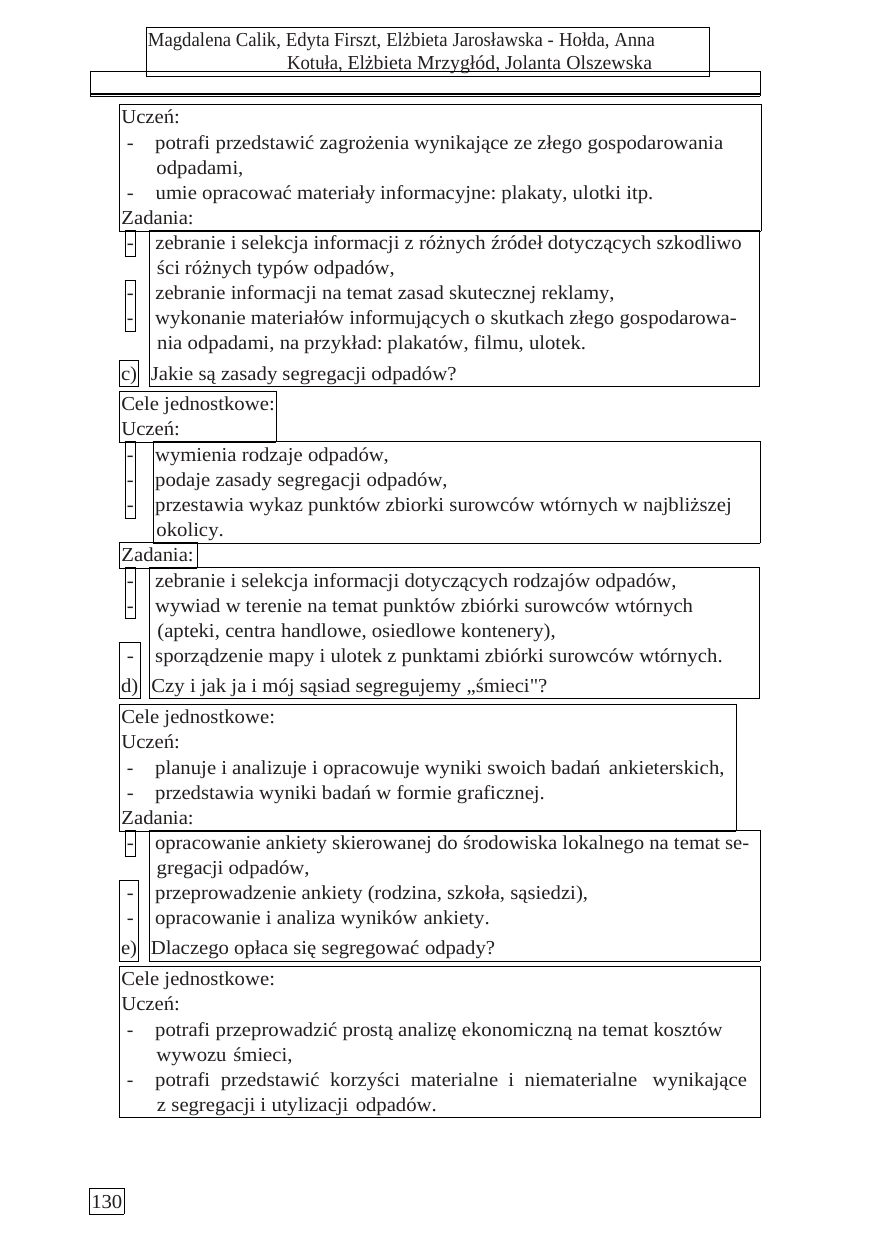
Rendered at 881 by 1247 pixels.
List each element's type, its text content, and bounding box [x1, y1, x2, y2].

text - [127, 644, 140, 666]
list umie opracować materiały informacyjne: plakaty, ulotki itp. Zadania: [121, 181, 663, 229]
text e) [121, 936, 138, 959]
text Cele jednostkowe: [121, 967, 760, 990]
text zebranie i selekcja informacji z różnych źródeł dotyczących szkodliwo­ ści różnych typów odpadów, [155, 231, 759, 279]
text Magdalena Calik, Edyta Firszt, Elżbieta Jarosławska - Hołda, Anna Kotuła, Elżbieta Mrzygłód, Jolanta Olszewska [148, 28, 709, 71]
text c) [121, 362, 138, 384]
text wywiad w terenie na temat punktów zbiórki surowców wtórnych (apteki, centra handlowe, osiedlowe kontenery), [155, 594, 757, 641]
text wymienia rodzaje odpadów, podaje zasady segregacji odpadów, [155, 443, 449, 491]
list przedstawia wyniki badań w formie graficznej. Zadania: [121, 781, 551, 829]
list planuje i analizuje i opracowuje wyniki swoich badań ankieterskich, [121, 756, 736, 779]
text wykonanie materiałów informujących o skutkach złego gospodarowa- nia odpadami, na przykład: plakatów, filmu, ulotek. [155, 306, 759, 354]
text sporządzenie mapy i ulotek z punktami zbiórki surowców wtórnych. [155, 644, 759, 666]
text - [127, 306, 135, 329]
text - [127, 493, 135, 516]
text - [127, 906, 138, 929]
text - [127, 468, 135, 491]
text - [127, 881, 138, 904]
text Uczeń: [121, 730, 736, 753]
text - [127, 443, 135, 466]
list potrafi przedstawić zagrożenia wynikające ze złego gospodarowania odpadami, [127, 131, 759, 179]
text 130 [91, 1189, 123, 1212]
text Czy i jak ja i mój sąsiad segregujemy „śmieci"? [151, 674, 759, 697]
text Jakie są zasady segregacji odpadów? [151, 362, 759, 384]
text Uczeń: [121, 105, 761, 128]
text Zadania: [121, 543, 197, 566]
text opracowanie ankiety skierowanej do środowiska lokalnego na temat se- gregacji odpadów, [155, 831, 760, 879]
text - [127, 568, 135, 591]
list potrafi przeprowadzić prostą analizę ekonomiczną na temat kosztów wywozu śmieci, [127, 1018, 759, 1066]
text przeprowadzenie ankiety (rodzina, szkoła, sąsiedzi), opracowanie i analiza wyników ankiety. [155, 881, 693, 929]
text Cele jednostkowe: [121, 705, 736, 728]
list potrafi przedstawić korzyści materialne i niematerialne wynikające z segregacji i utylizacji odpadów. [127, 1068, 758, 1115]
text przestawia wykaz punktów zbiorki surowców wtórnych w najbliższej okolicy. [155, 493, 760, 541]
text zebranie informacji na temat zasad skutecznej reklamy, [155, 281, 759, 304]
text - [127, 231, 135, 254]
text - [127, 831, 135, 854]
text d) [121, 674, 140, 697]
text - [127, 594, 135, 616]
text Dlaczego opłaca się segregować odpady? [151, 936, 760, 959]
text Cele jednostkowe: Uczeń: [121, 392, 276, 440]
text - [127, 281, 135, 304]
text zebranie i selekcja informacji dotyczących rodzajów odpadów, [155, 568, 759, 591]
text Uczeń: [121, 992, 760, 1015]
